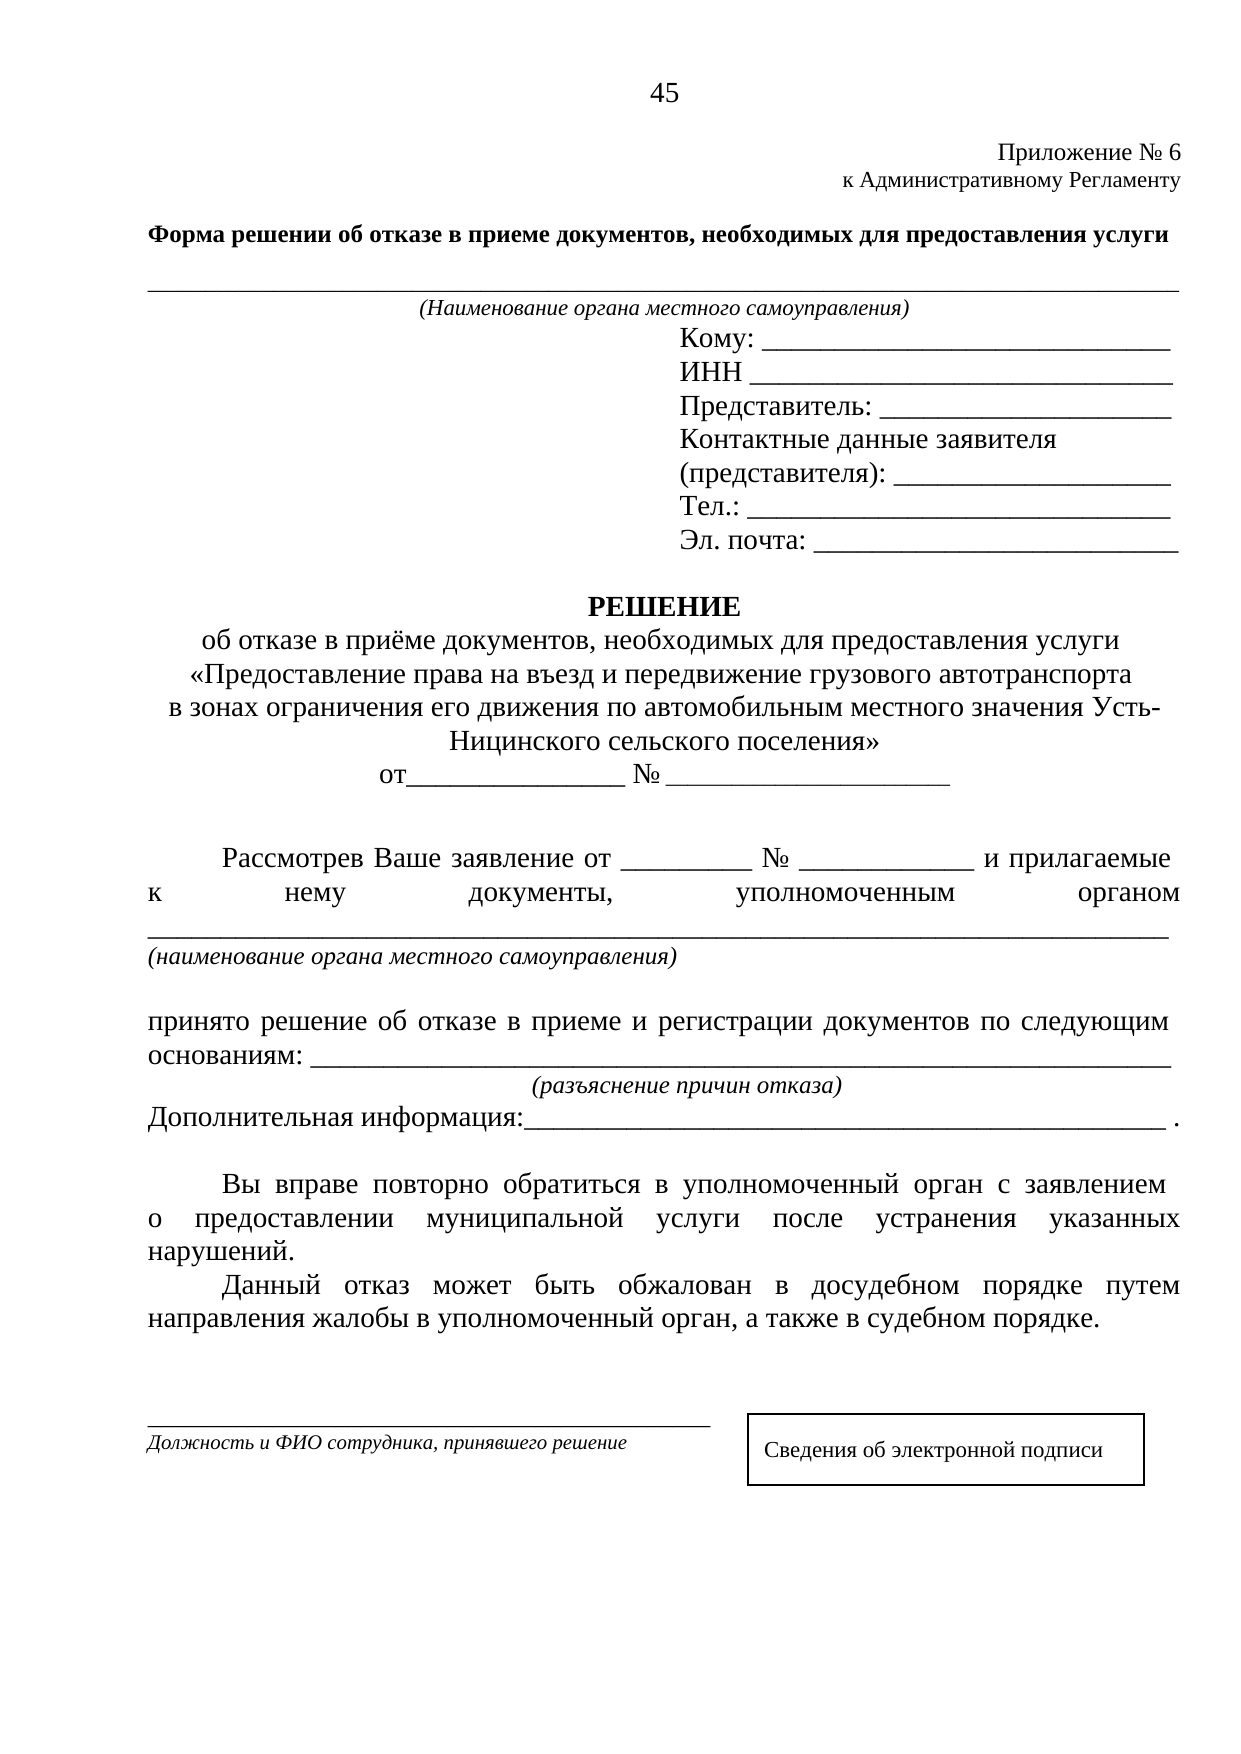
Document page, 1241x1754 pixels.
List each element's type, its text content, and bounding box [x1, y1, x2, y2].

text (Наименование органа местного самоуправления) [148, 294, 1181, 321]
text об отказе в приёме документов, необходимых для предоставления услуги «Предоставление права на въезд и передвижение грузового автотранспорта в зонах ограничения его движения по автомобильным местного значения Усть-Ницинского сельского поселения» [148, 622, 1181, 757]
text от_______________ № __________________________ [148, 757, 1181, 790]
text РЕШЕНИЕ [148, 555, 1181, 622]
text ИНН _____________________________ [679, 354, 1181, 388]
text Форма решении об отказе в приеме документов, необходимых для предоставления услуги [148, 219, 1181, 247]
subtitle [749, 1415, 1143, 1484]
text принято решение об отказе в приеме и регистрации документов по следующим основаниям: ___________________________________________________________ [148, 1003, 1181, 1071]
text к Административному Регламенту [679, 166, 1181, 192]
text Приложение № 6 [679, 137, 1181, 166]
text Контактные данные заявителя [679, 421, 1181, 455]
text Эл. почта: _________________________ [679, 522, 1181, 555]
text (разъяснение причин отказа) [532, 1071, 1181, 1099]
subtitle _____________________________________________ [148, 1401, 1181, 1430]
text Сведения об электронной подписи [764, 1436, 1128, 1463]
text Вы вправе повторно обратиться в уполномоченный орган с заявлением о предоставлении муниципальной услуги после устранения указанных нарушений. [148, 1166, 1181, 1267]
text Кому: ____________________________ [679, 321, 1181, 354]
text __________________________________________________________________________________________ [148, 268, 1181, 294]
text Тел.: _____________________________ [679, 488, 1181, 522]
text Данный отказ может быть обжалован в досудебном порядке путем направления жалобы в уполномоченный орган, а также в судебном порядке. [148, 1267, 1181, 1334]
text Рассмотрев Ваше заявление от _________ № ____________ и прилагаемые к нему документы, уполномоченным органом ______________________________________________________________________ [148, 841, 1181, 941]
subtitle Должность и ФИО сотрудника, принявшего решение [148, 1430, 747, 1454]
text Дополнительная информация:____________________________________________ . [148, 1099, 1181, 1133]
text Представитель: ____________________ [679, 388, 1181, 421]
text (представителя): ___________________ [679, 455, 1181, 488]
text (наименование органа местного самоуправления) [148, 941, 1181, 970]
